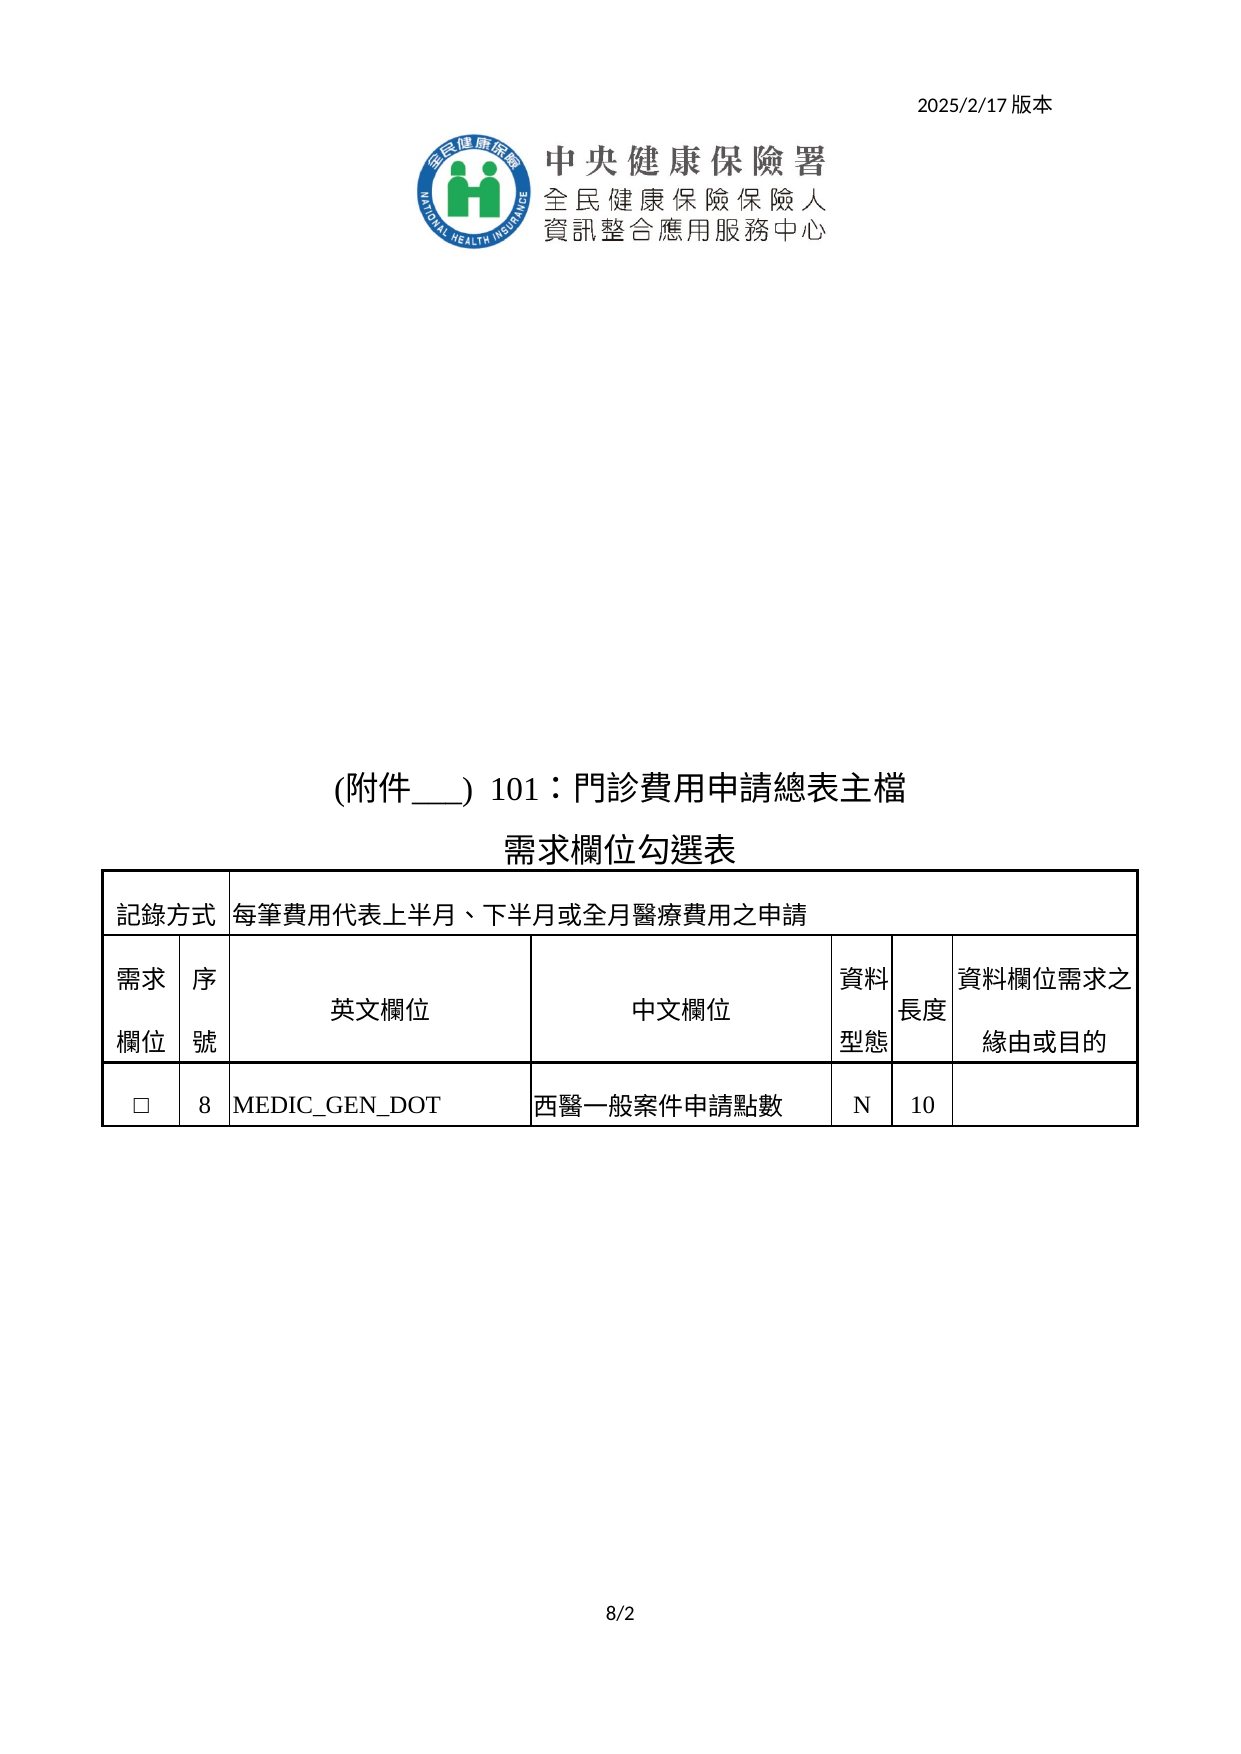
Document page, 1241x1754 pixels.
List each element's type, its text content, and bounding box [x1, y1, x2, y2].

table_cell 10 [893, 1064, 952, 1125]
table_cell N [832, 1064, 891, 1125]
table_header (附件___) 101：門診費用申請總表主檔 需求欄位勾選表 [103, 744, 1138, 869]
table_cell □ [104, 1064, 179, 1125]
table_cell 英文欄位 [230, 936, 530, 1061]
table_cell 序 號 [180, 936, 229, 1061]
table_cell [953, 1064, 1136, 1125]
table_cell 每筆費用代表上半月、下半月或全月醫療費用之申請 [230, 872, 1136, 934]
table_cell 西醫一般案件申請點數 [532, 1064, 831, 1125]
table_cell 中文欄位 [532, 936, 831, 1061]
table_cell 資料欄位需求之 緣由或目的 [953, 936, 1136, 1061]
table_cell 資料型態 [832, 936, 891, 1061]
table_cell MEDIC_GEN_DOT [230, 1064, 530, 1125]
table_cell 需求欄位 [104, 936, 179, 1061]
table_cell 8 [180, 1064, 229, 1125]
table_cell 長度 [893, 936, 952, 1061]
table_cell 記錄方式 [104, 872, 229, 934]
